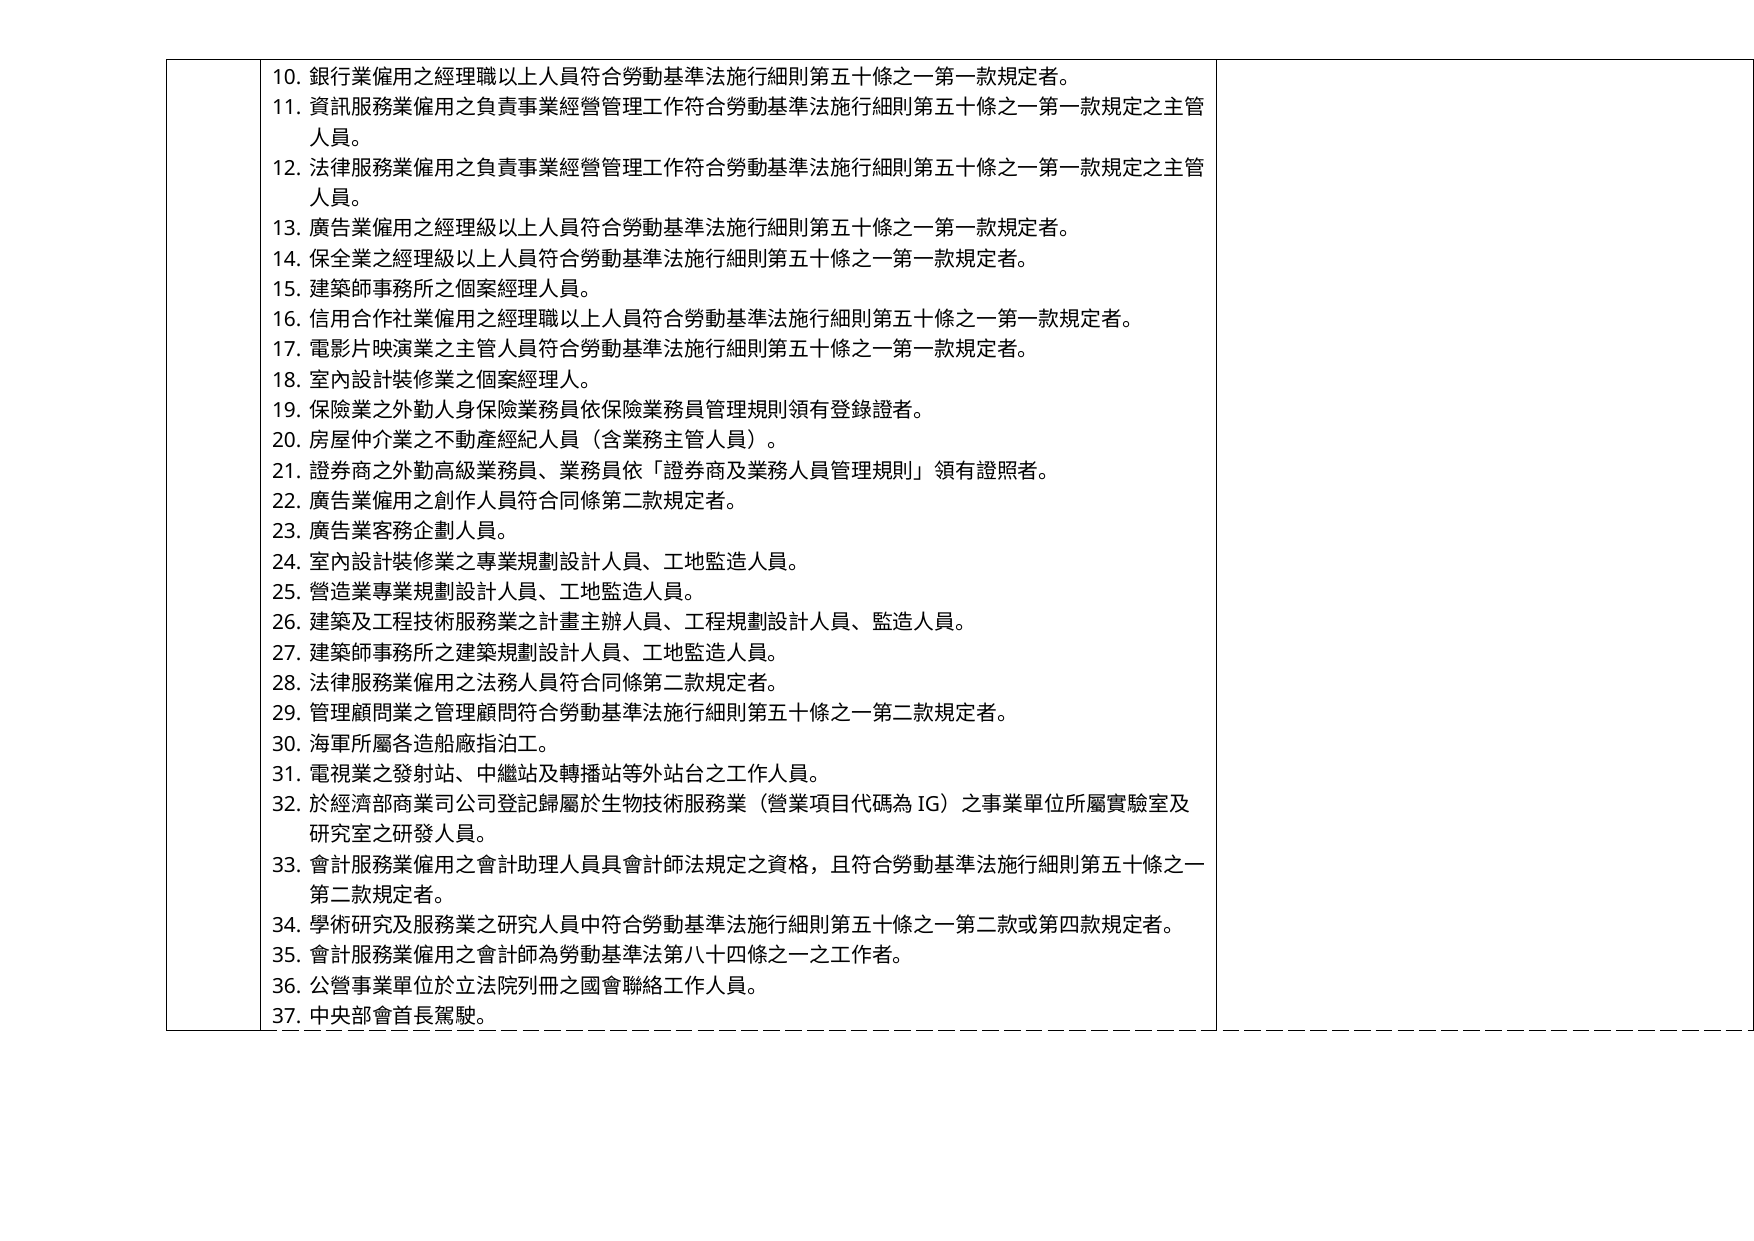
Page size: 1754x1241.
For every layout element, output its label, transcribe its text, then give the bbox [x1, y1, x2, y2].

table_cell [118, 59, 166, 1030]
table_cell [167, 60, 260, 1030]
table_cell 臺北市政府新聞處（民國96年5月23日改制為臺北市政府觀光傳播局）隨同市長行程之專業攝影技工。 一般旅館業鋪床工。 交通部所屬各港務局港勤工作船舶之拖船、起重船船員。 廣播業之發射台、轉播台等擔任輪值班務之工務人員。 凡領有經中央主管機關核發之「美容乙級」、「男子理髮乙級」及「女子美髮乙級」等職類之技術士證照之工作者。 依畜牧法規定執行家畜禽屠宰衛生檢查之人員為適用勞動基準法第八十四條之一之工作者。 電影片製作業之燈光師、燈光助理、攝影師、攝影助理、電工人員與專責拍攝現場升降機操作及軌道架設之工作者為勞動基準法第八十四條之一之工作者。 臺北市政府工務局養護工程處（民國95年8月1日更名為臺北市政府工務局水利工程處）抽水站操作人員。 各縣、市抽水站操作人員。 銀行業僱用之經理職以上人員符合勞動基準法施行細則第五十條之一第一款規定者。 資訊服務業僱用之負責事業經營管理工作符合勞動基準法施行細則第五十條之一第一款規定之主管人員。 法律服務業僱用之負責事業經營管理工作符合勞動基準法施行細則第五十條之一第一款規定之主管人員。 廣告業僱用之經理級以上人員符合勞動基準法施行細則第五十條之一第一款規定者。 保全業之經理級以上人員符合勞動基準法施行細則第五十條之一第一款規定者。 建築師事務所之個案經理人員。 信用合作社業僱用之經理職以上人員符合勞動基準法施行細則第五十條之一第一款規定者。 電影片映演業之主管人員符合勞動基準法施行細則第五十條之一第一款規定者。 室內設計裝修業之個案經理人。 保險業之外勤人身保險業務員依保險業務員管理規則領有登錄證者。 房屋仲介業之不動產經紀人員（含業務主管人員）。 證券商之外勤高級業務員、業務員依「證券商及業務人員管理規則」領有證照者。 廣告業僱用之創作人員符合同條第二款規定者。 廣告業客務企劃人員。 室內設計裝修業之專業規劃設計人員、工地監造人員。 營造業專業規劃設計人員、工地監造人員。 建築及工程技術服務業之計畫主辦人員、工程規劃設計人員、監造人員。 建築師事務所之建築規劃設計人員、工地監造人員。 法律服務業僱用之法務人員符合同條第二款規定者。 管理顧問業之管理顧問符合勞動基準法施行細則第五十條之一第二款規定者。 海軍所屬各造船廠指泊工。 電視業之發射站、中繼站及轉播站等外站台之工作人員。 於經濟部商業司公司登記歸屬於生物技術服務業（營業項目代碼為IG）之事業單位所屬實驗室及研究室之研發人員。 會計服務業僱用之會計助理人員具會計師法規定之資格，且符合勞動基準法施行細則第五十條之一第二款規定者。 學術研究及服務業之研究人員中符合勞動基準法施行細則第五十條之一第二款或第四款規定者。 會計服務業僱用之會計師為勞動基準法第八十四條之一之工作者。 公營事業單位於立法院列冊之國會聯絡工作人員。 中央部會首長駕駛。 [261, 60, 1216, 1030]
table_cell [1217, 60, 1753, 1030]
